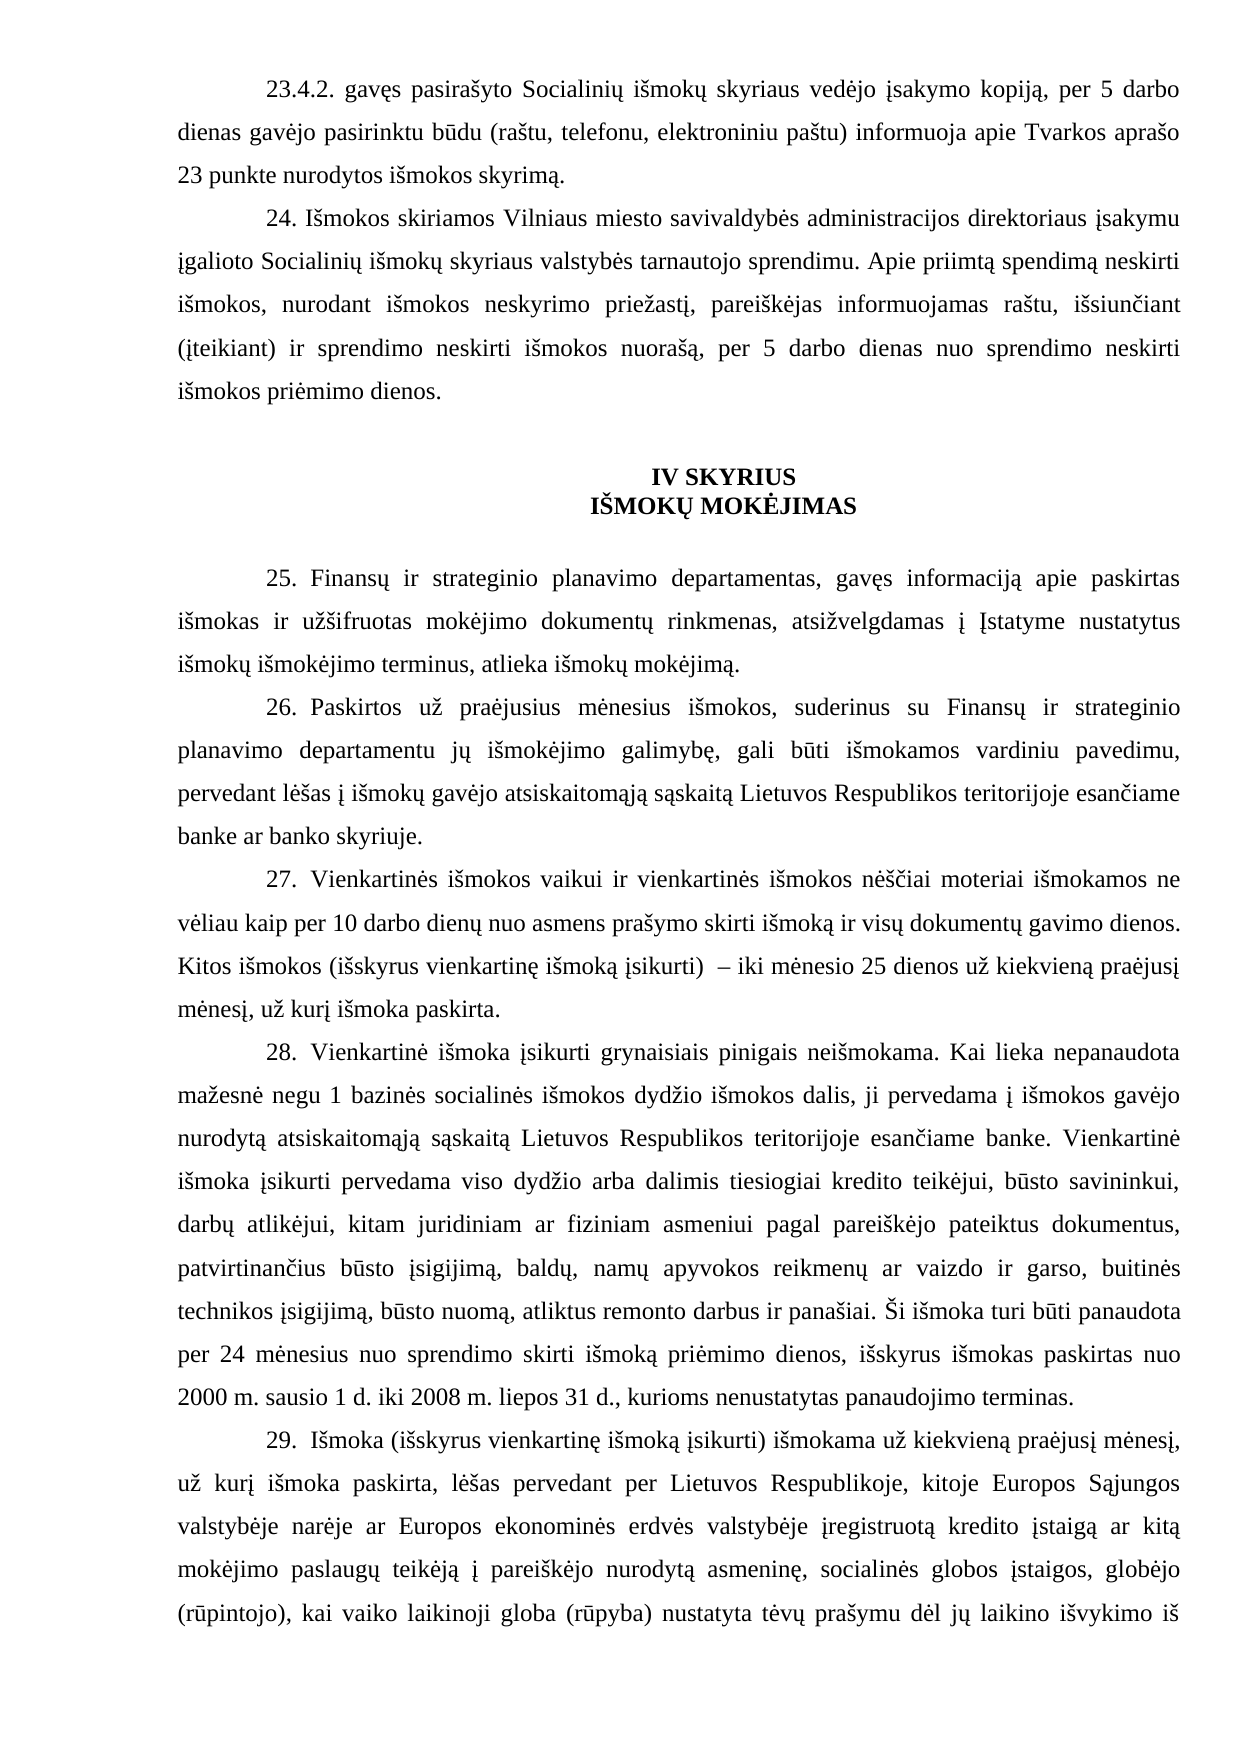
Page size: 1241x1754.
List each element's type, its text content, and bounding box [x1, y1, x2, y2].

text 25. Finansų ir strateginio planavimo departamentas, gavęs informaciją apie paskirtas išmokas ir užšifruotas mokėjimo dokumentų rinkmenas, atsižvelgdamas į Įstatyme nustatytus išmokų išmokėjimo terminus, atlieka išmokų mokėjimą. [177, 563, 1181, 678]
text 28. Vienkartinė išmoka įsikurti grynaisiais pinigais neišmokama. Kai lieka nepanaudota mažesnė negu 1 bazinės socialinės išmokos dydžio išmokos dalis, ji pervedama į išmokos gavėjo nurodytą atsiskaitomąją sąskaitą Lietuvos Respublikos teritorijoje esančiame banke. Vienkartinė išmoka įsikurti pervedama viso dydžio arba dalimis tiesiogiai kredito teikėjui, būsto savininkui, darbų atlikėjui, kitam juridiniam ar fiziniam asmeniui pagal pareiškėjo pateiktus dokumentus, patvirtinančius būsto įsigijimą, baldų, namų apyvokos reikmenų ar vaizdo ir garso, buitinės technikos įsigijimą, būsto nuomą, atliktus remonto darbus ir panašiai. Ši išmoka turi būti panaudota per 24 mėnesius nuo sprendimo skirti išmoką priėmimo dienos, išskyrus išmokas paskirtas nuo 2000 m. sausio 1 d. iki 2008 m. liepos 31 d., kurioms nenustatytas panaudojimo terminas. [177, 1037, 1181, 1411]
text 23.4.2. gavęs pasirašyto Socialinių išmokų skyriaus vedėjo įsakymo kopiją, per 5 darbo dienas gavėjo pasirinktu būdu (raštu, telefonu, elektroniniu paštu) informuoja apie Tvarkos aprašo 23 punkte nurodytos išmokos skyrimą. [177, 74, 1181, 189]
text 29. Išmoka (išskyrus vienkartinę išmoką įsikurti) išmokama už kiekvieną praėjusį mėnesį, už kurį išmoka paskirta, lėšas pervedant per Lietuvos Respublikoje, kitoje Europos Sąjungos valstybėje narėje ar Europos ekonominės erdvės valstybėje įregistruotą kredito įstaigą ar kitą mokėjimo paslaugų teikėją į pareiškėjo nurodytą asmeninę, socialinės globos įstaigos, globėjo (rūpintojo), kai vaiko laikinoji globa (rūpyba) nustatyta tėvų prašymu dėl jų laikino išvykimo iš [177, 1425, 1181, 1626]
text IŠMOKŲ MOKĖJIMAS [177, 491, 1181, 519]
text IV SKYRIUS [177, 462, 1181, 491]
text 27. Vienkartinės išmokos vaikui ir vienkartinės išmokos nėščiai moteriai išmokamos ne vėliau kaip per 10 darbo dienų nuo asmens prašymo skirti išmoką ir visų dokumentų gavimo dienos. Kitos išmokos (išskyrus vienkartinę išmoką įsikurti) – iki mėnesio 25 dienos už kiekvieną praėjusį mėnesį, už kurį išmoka paskirta. [177, 864, 1181, 1023]
text 26. Paskirtos už praėjusius mėnesius išmokos, suderinus su Finansų ir strateginio planavimo departamentu jų išmokėjimo galimybę, gali būti išmokamos vardiniu pavedimu, pervedant lėšas į išmokų gavėjo atsiskaitomąją sąskaitą Lietuvos Respublikos teritorijoje esančiame banke ar banko skyriuje. [177, 692, 1181, 850]
text 24. Išmokos skiriamos Vilniaus miesto savivaldybės administracijos direktoriaus įsakymu įgalioto Socialinių išmokų skyriaus valstybės tarnautojo sprendimu. Apie priimtą spendimą neskirti išmokos, nurodant išmokos neskyrimo priežastį, pareiškėjas informuojamas raštu, išsiunčiant (įteikiant) ir sprendimo neskirti išmokos nuorašą, per 5 darbo dienas nuo sprendimo neskirti išmokos priėmimo dienos. [177, 203, 1181, 404]
